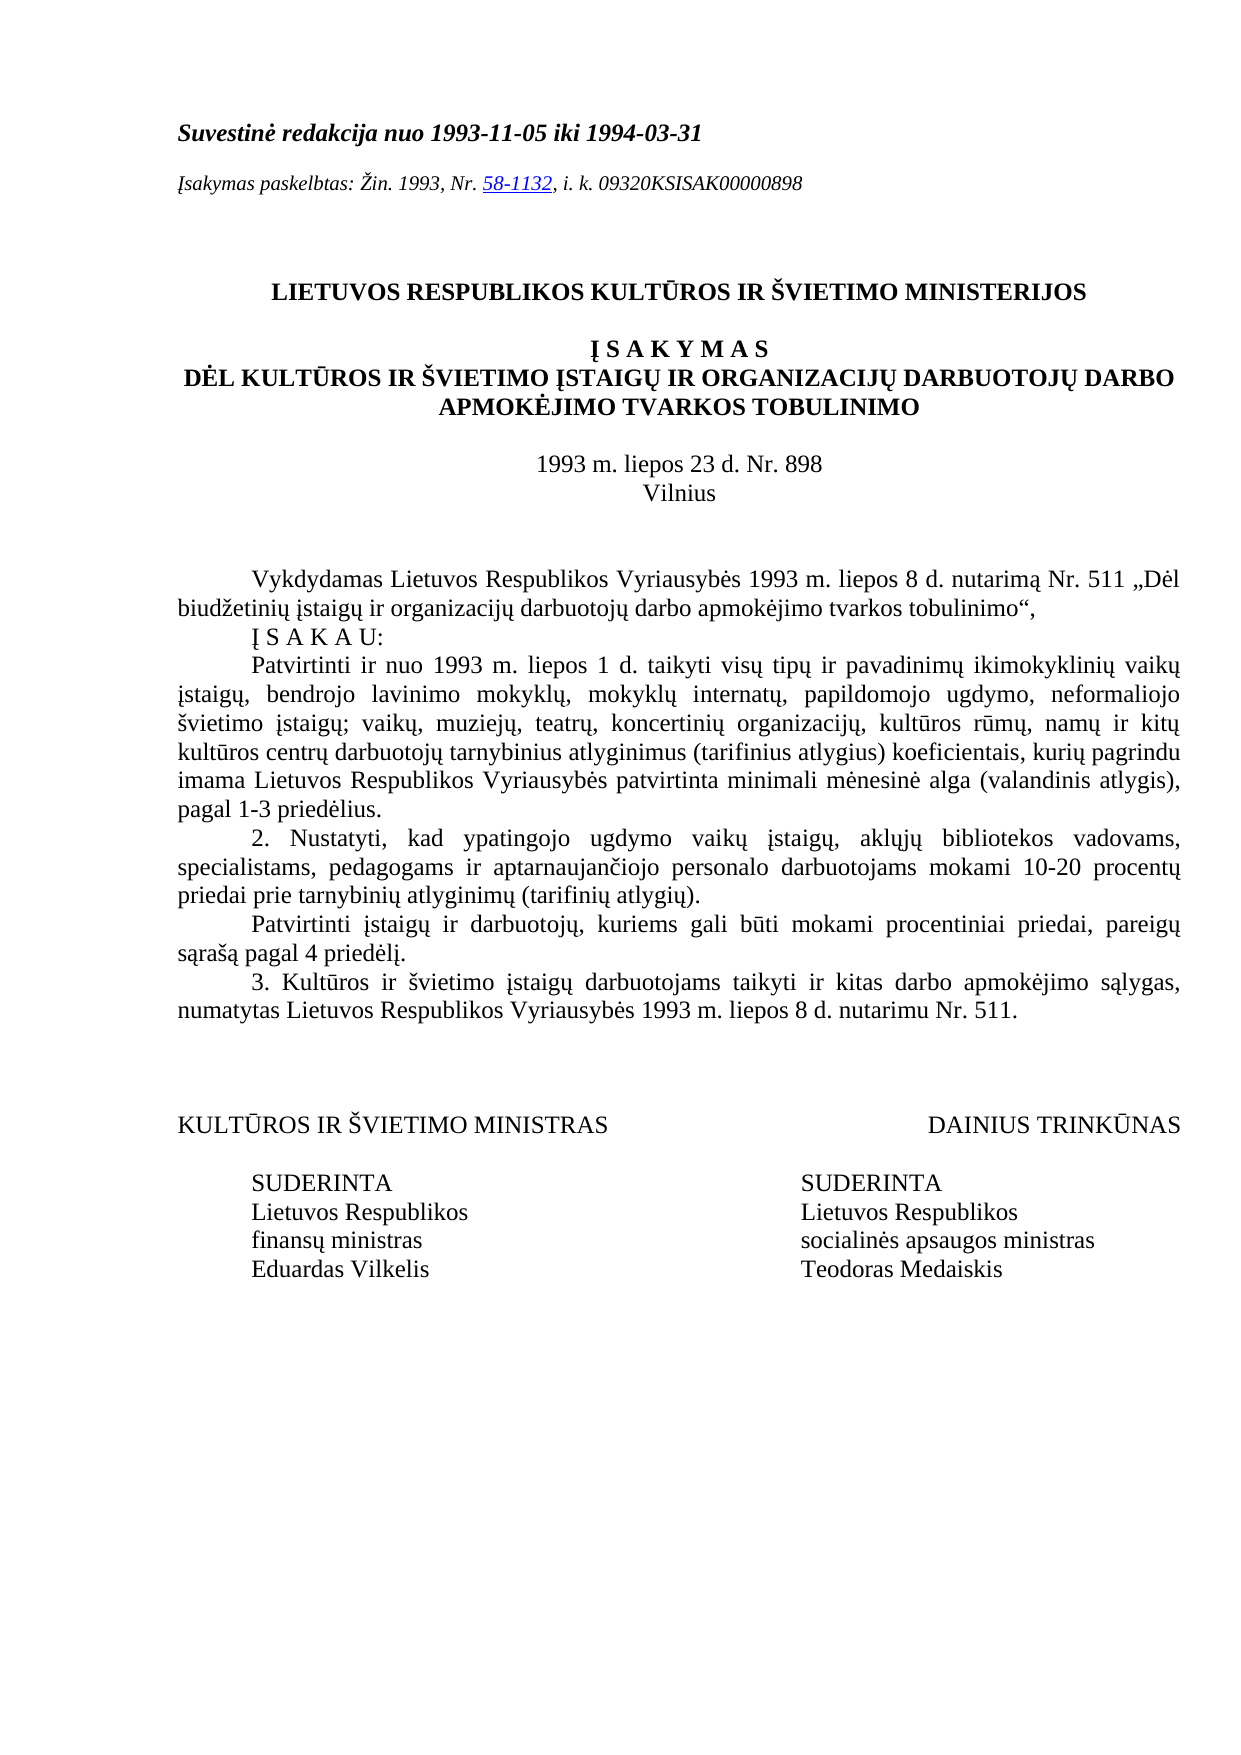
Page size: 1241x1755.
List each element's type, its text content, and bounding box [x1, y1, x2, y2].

text Eduardas Vilkelis Teodoras Medaiskis [177, 1254, 1181, 1283]
text Vykdydamas Lietuvos Respublikos Vyriausybės 1993 m. liepos 8 d. nutarimą Nr. 511 „Dėl biudžetinių įstaigų ir organizacijų darbuotojų darbo apmokėjimo tvarkos tobulinimo“, [177, 564, 1181, 622]
text DĖL KULTŪROS IR ŠVIETIMO ĮSTAIGŲ IR ORGANIZACIJŲ DARBUOTOJŲ DARBO APMOKĖJIMO TVARKOS TOBULINIMO [177, 363, 1181, 420]
text Vilnius [177, 478, 1181, 507]
text Patvirtinti ir nuo 1993 m. liepos 1 d. taikyti visų tipų ir pavadinimų ikimokyklinių vaikų įstaigų, bendrojo lavinimo mokyklų, mokyklų internatų, papildomojo ugdymo, neformaliojo švietimo įstaigų; vaikų, muziejų, teatrų, koncertinių organizacijų, kultūros rūmų, namų ir kitų kultūros centrų darbuotojų tarnybinius atlyginimus (tarifinius atlygius) koeficientais, kurių pagrindu imama Lietuvos Respublikos Vyriausybės patvirtinta minimali mėnesinė alga (valandinis atlygis), pagal 1-3 priedėlius. [177, 650, 1181, 823]
text Patvirtinti įstaigų ir darbuotojų, kuriems gali būti mokami procentiniai priedai, pareigų sąrašą pagal 4 priedėlį. [177, 909, 1181, 967]
text Į S A K Y M A S [177, 334, 1181, 363]
text 3. Kultūros ir švietimo įstaigų darbuotojams taikyti ir kitas darbo apmokėjimo sąlygas, numatytas Lietuvos Respublikos Vyriausybės 1993 m. liepos 8 d. nutarimu Nr. 511. [177, 967, 1181, 1024]
text Įsakymas paskelbtas: Žin. 1993, Nr. 58-1132, i. k. 09320KSISAK00000898 [177, 171, 1181, 195]
text LIETUVOS RESPUBLIKOS KULTŪROS IR ŠVIETIMO MINISTERIJOS [177, 277, 1181, 305]
text SUDERINTA SUDERINTA [177, 1168, 1181, 1197]
text Lietuvos Respublikos Lietuvos Respublikos [177, 1197, 1181, 1225]
text KULTŪROS IR ŠVIETIMO MINISTRAS DAINIUS TRINKŪNAS [177, 1110, 1181, 1139]
text 1993 m. liepos 23 d. Nr. 898 [177, 449, 1181, 478]
text Suvestinė redakcija nuo 1993-11-05 iki 1994-03-31 [177, 118, 1181, 147]
text finansų ministras socialinės apsaugos ministras [177, 1225, 1181, 1254]
text ĮSAKAU: [177, 622, 1181, 650]
text 2. Nustatyti, kad ypatingojo ugdymo vaikų įstaigų, aklųjų bibliotekos vadovams, specialistams, pedagogams ir aptarnaujančiojo personalo darbuotojams mokami 10-20 procentų priedai prie tarnybinių atlyginimų (tarifinių atlygių). [177, 823, 1181, 909]
